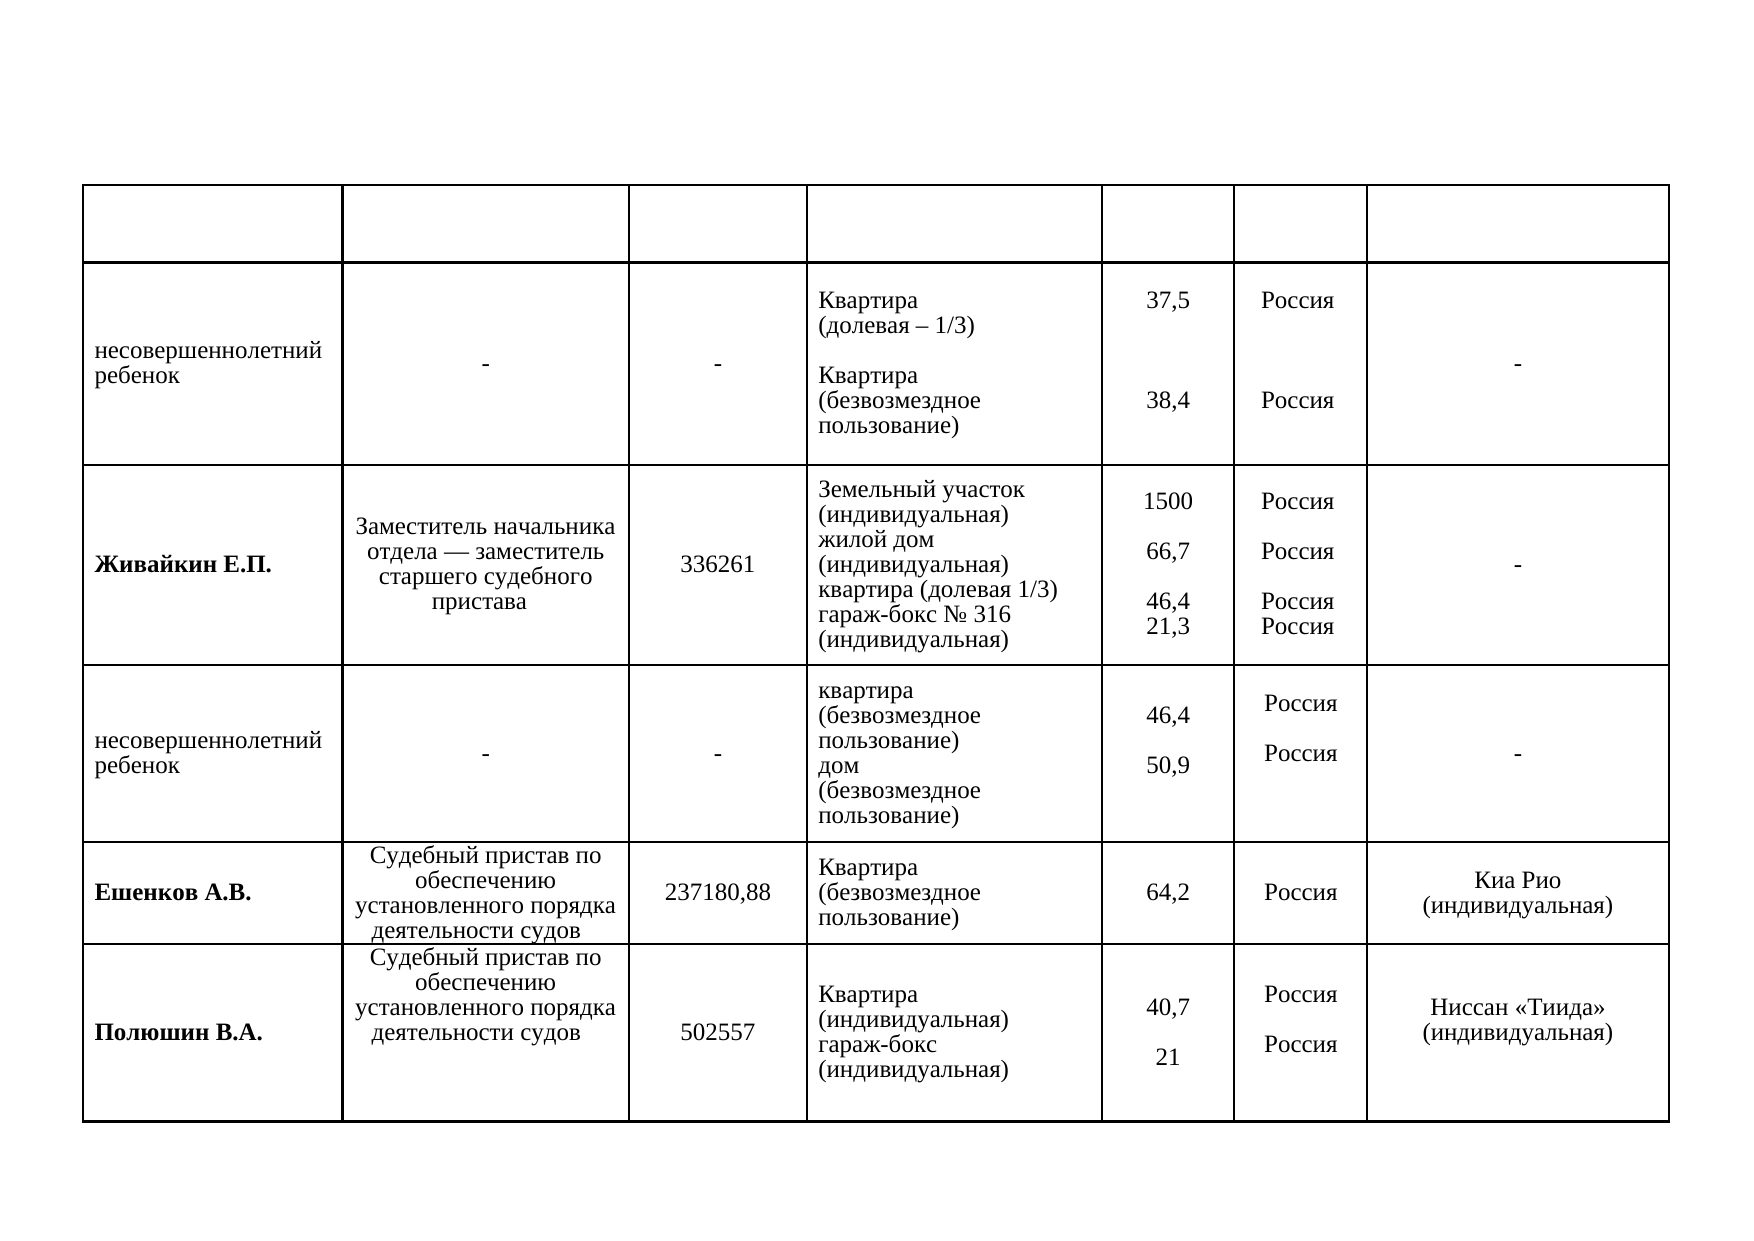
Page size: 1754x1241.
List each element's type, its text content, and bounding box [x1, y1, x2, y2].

table_cell - [1368, 666, 1668, 841]
table_cell несовершеннолетний ребенок [84, 264, 341, 463]
table_cell [1103, 186, 1233, 261]
table_cell Заместитель начальника отдела — заместитель старшего судебного пристава [344, 466, 628, 664]
table_cell Россия Россия [1235, 945, 1366, 1120]
table_cell 336261 [630, 466, 806, 664]
table_cell - [344, 186, 628, 261]
table_cell Ниссан «Тиида» (индивидуальная) [1368, 945, 1668, 1120]
table_cell - [344, 264, 628, 463]
table_cell Живайкин Е.П. [84, 466, 341, 664]
table_cell квартира (безвозмездное пользование) дом (безвозмездное пользование) [808, 666, 1101, 841]
table_cell 502557 [630, 945, 806, 1120]
table_cell - [630, 264, 806, 463]
table_cell Судебный пристав по обеспечению установленного порядка деятельности судов [344, 843, 628, 943]
table_cell - [344, 666, 628, 841]
table_cell Квартира (безвозмездное пользование) [808, 843, 1101, 943]
table_cell [630, 186, 806, 261]
table_cell Ешенков А.В. [84, 843, 341, 943]
table_cell 237180,88 [630, 843, 806, 943]
table_cell - [1368, 264, 1668, 463]
table_cell Полюшин В.А. [84, 945, 341, 1120]
table_cell [1235, 186, 1366, 261]
table_cell Квартира (индивидуальная) гараж-бокс (индивидуальная) [808, 945, 1101, 1120]
table_cell Россия Россия [1235, 666, 1366, 841]
table_cell 64,2 [1103, 843, 1233, 943]
table_cell Россия [1235, 843, 1366, 943]
table_cell - [1368, 186, 1668, 261]
table_cell Россия Россия [1235, 264, 1366, 463]
table_cell [84, 186, 341, 261]
table_cell [808, 186, 1101, 261]
table_cell 37,5 38,4 [1103, 264, 1233, 463]
table_cell Киа Рио (индивидуальная) [1368, 843, 1668, 943]
table_cell Земельный участок (индивидуальная) жилой дом (индивидуальная) квартира (долевая 1/3) гараж-бокс № 316 (индивидуальная) [808, 466, 1101, 664]
table_cell 46,4 50,9 [1103, 666, 1233, 841]
table_cell - [1368, 466, 1668, 664]
table_cell несовершеннолетний ребенок [84, 666, 341, 841]
table_cell Квартира (долевая – 1/3) Квартира (безвозмездное пользование) [808, 264, 1101, 463]
table_cell 1500 66,7 46,4 21,3 [1103, 466, 1233, 664]
table_cell - [630, 666, 806, 841]
table_cell 40,7 21 [1103, 945, 1233, 1120]
table_cell Россия Россия Россия Россия [1235, 466, 1366, 664]
table_cell Судебный пристав по обеспечению установленного порядка деятельности судов [344, 945, 628, 1120]
